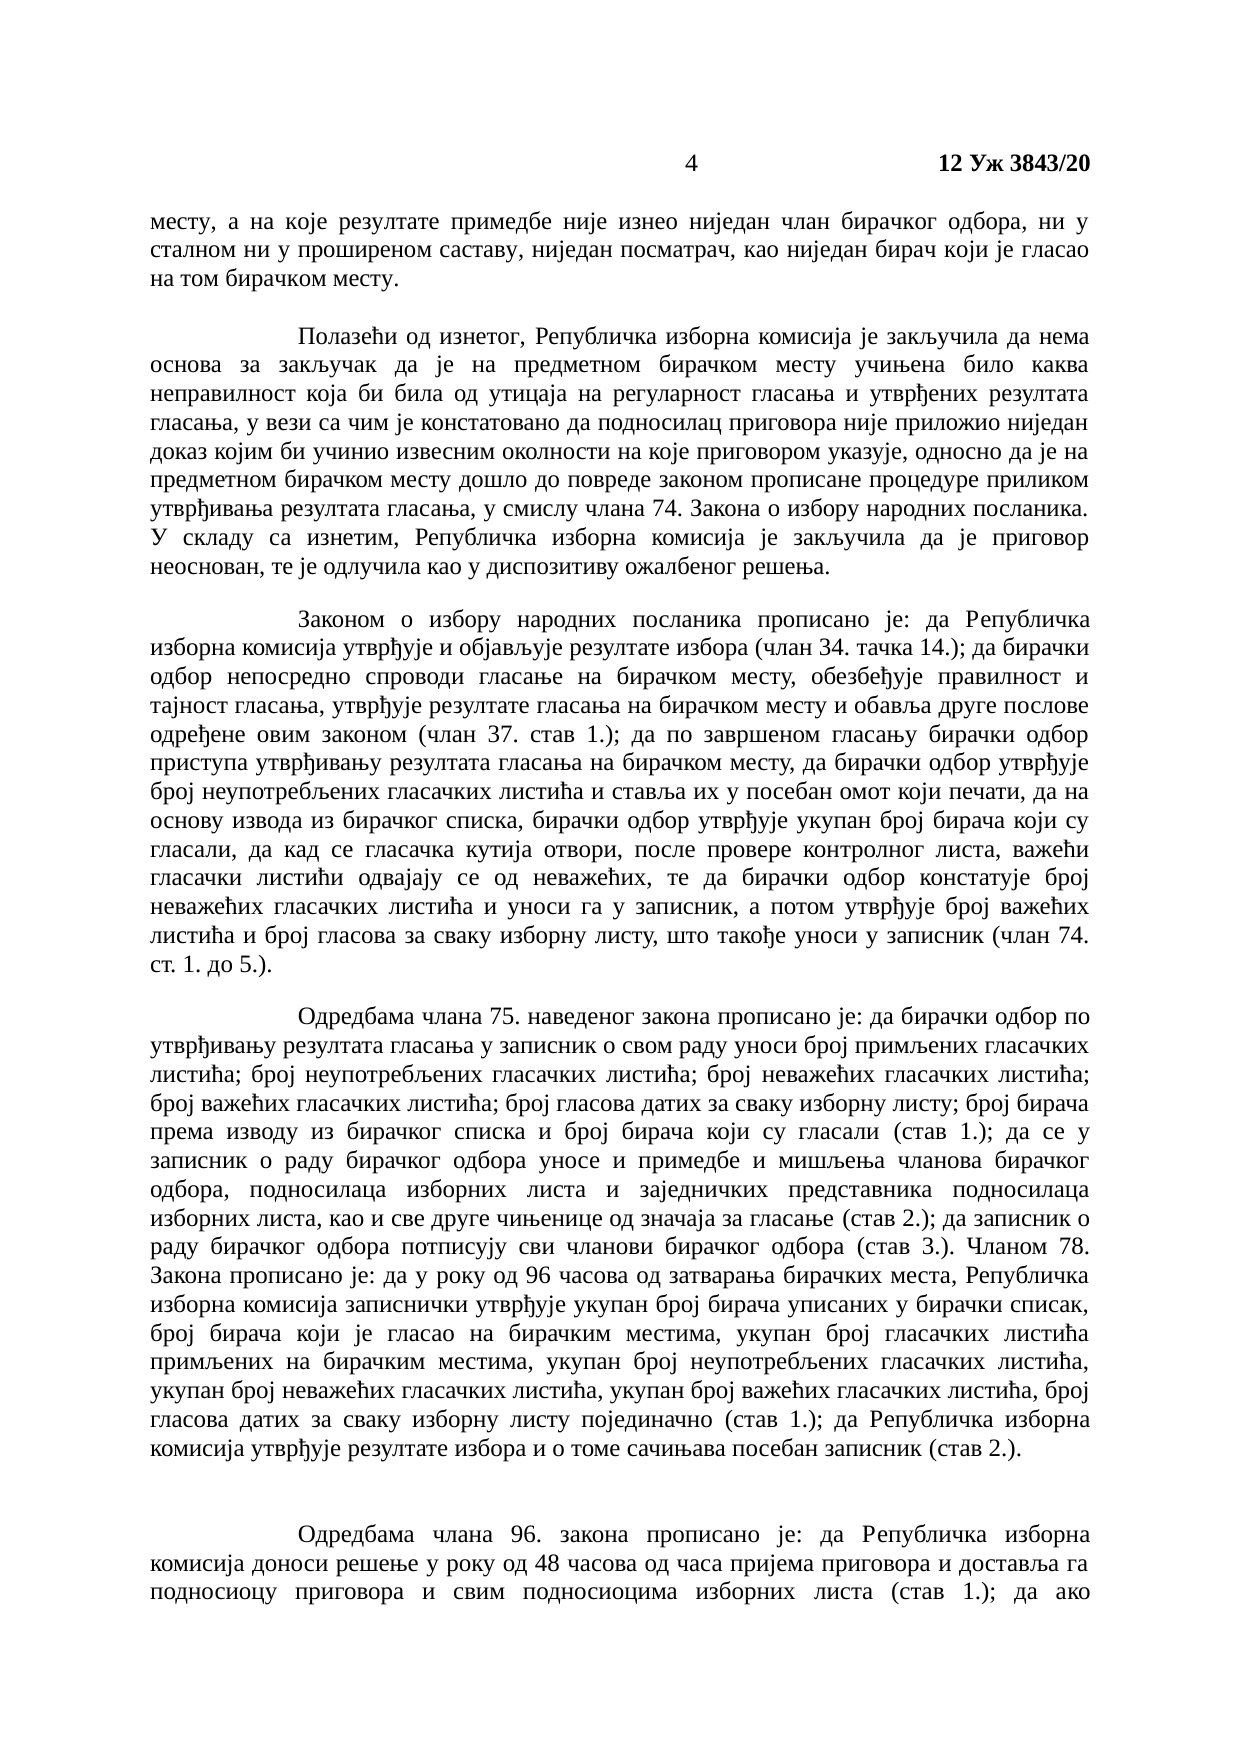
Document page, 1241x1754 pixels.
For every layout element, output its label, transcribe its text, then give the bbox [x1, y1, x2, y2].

text Одредбама члана 96. закона прописано је: да Републичка изборна комисија доноси решење у року од 48 часова од часа пријема приговора и доставља га подносиоцу приговора и свим подносиоцима изборних листа (став 1.); да ако [150, 1519, 1090, 1605]
text Законом о избору народних посланика прописано је: да Републичка изборна комисија утврђује и објављује резултате избора (члан 34. тачка 14.); да бирачки одбор непосредно спроводи гласање на бирачком месту, обезбеђује правилност и тајност гласања, утврђује резултате гласања на бирачком месту и обавља друге послове одређене овим законом (члан 37. став 1.); да по завршеном гласању бирачки одбор приступа утврђивању резултата гласања на бирачком месту, да бирачки одбор утврђује број неупотребљених гласачких листића и ставља их у посебан омот који печати, да на основу извода из бирачког списка, бирачки одбор утврђује укупан број бирача који су гласали, да кад се гласачка кутија отвори, после провере контролног листа, важећи гласачки листићи одвајају се од неважећих, те да бирачки одбор констатује број неважећих гласачких листића и уноси га у записник, а потом утврђује број важећих листића и број гласова за сваку изборну листу, што такође уноси у записник (члан 74. ст. 1. до 5.). [150, 604, 1090, 977]
text месту, а на које резултате примедбе није изнео ниједан члан бирачког одбора, ни у сталном ни у проширеном саставу, ниједан посматрач, као ниједан бирач који је гласао на том бирачком месту. [150, 206, 1090, 292]
text Одредбама члана 75. наведеног закона прописано је: да бирачки одбор по утврђивању резултата гласања у записник о свом раду уноси број примљених гласачких листића; број неупотребљених гласачких листића; број неважећих гласачких листића; број важећих гласачких листића; број гласова датих за сваку изборну листу; број бирача према изводу из бирачког списка и број бирача који су гласали (став 1.); да се у записник о раду бирачког одбора уносе и примедбе и мишљења чланова бирачког одбора, подносилаца изборних листа и заједничких представника подносилаца изборних листа, као и све друге чињенице од значаја за гласање (став 2.); да записник о раду бирачког одбора потписују сви чланови бирачког одбора (став 3.). Чланом 78. Закона прописано је: да у року од 96 часова од затварања бирачких места, Републичка изборна комисија записнички утврђује укупан број бирача уписаних у бирачки списак, број бирача који је гласао на бирачким местима, укупан број гласачких листића примљених на бирачким местима, укупан број неупотребљених гласачких листића, укупан број неважећих гласачких листића, укупан број важећих гласачких листића, број гласова датих за сваку изборну листу појединачно (став 1.); да Републичка изборна комисија утврђује резултате избора и о томе сачињава посебан записник (став 2.). [150, 1001, 1090, 1461]
text Полазећи од изнетог, Републичка изборна комисија је закључила да нема основа за закључак да је на предметном бирачком месту учињена било каква неправилност која би била од утицаја на регуларност гласања и утврђених резултата гласања, у вези са чим је констатовано да подносилац приговора није приложио ниједан доказ којим би учинио извесним околности на које приговором указује, односно да је на предметном бирачком месту дошло до повреде законом прописане процедуре приликом утврђивања резултата гласања, у смислу члана 74. Закона о избору народних посланика. У складу са изнетим, Републичка изборна комисија је закључила да је приговор неоснован, те је одлучила као у диспозитиву ожалбеног решења. [150, 321, 1090, 579]
